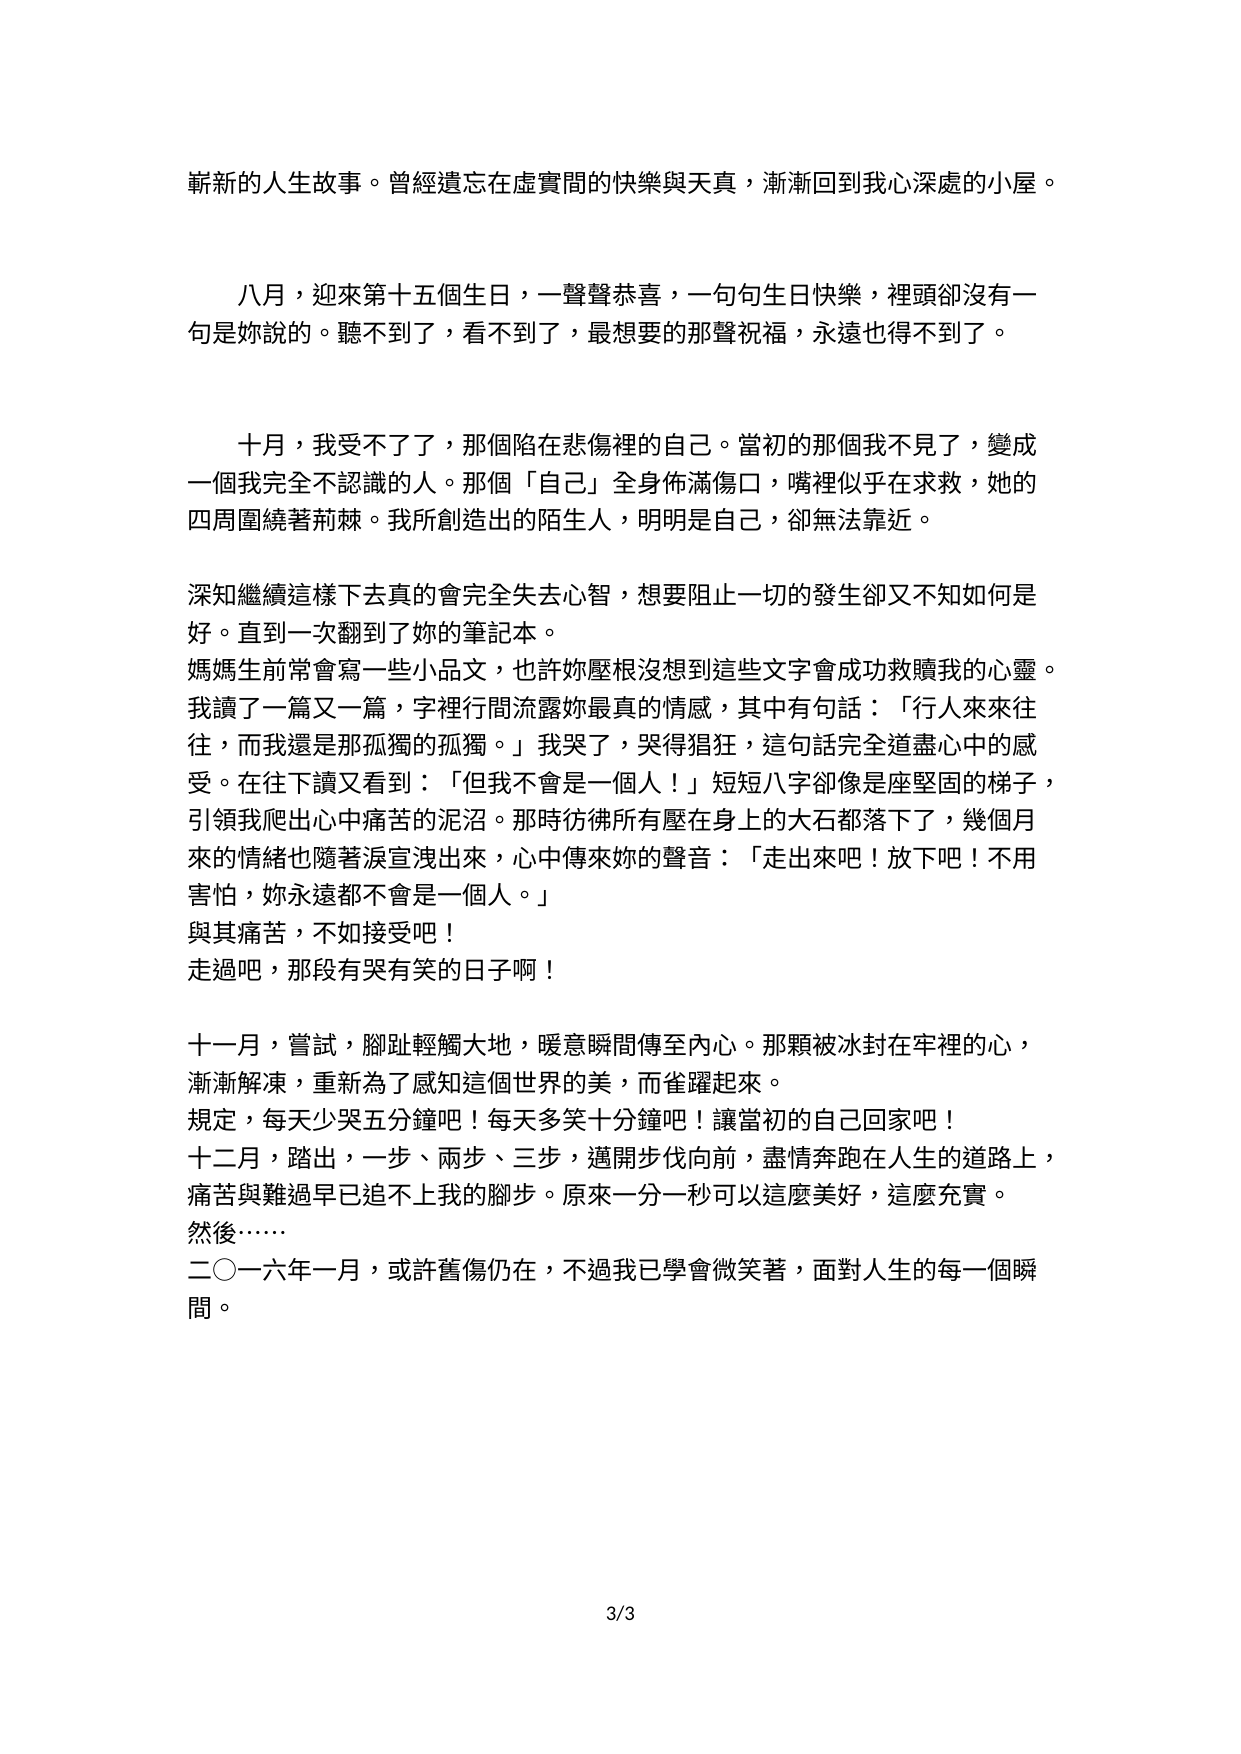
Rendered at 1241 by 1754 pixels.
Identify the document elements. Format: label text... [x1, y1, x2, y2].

text 八月，迎來第十五個生日，一聲聲恭喜，一句句生日快樂，裡頭卻沒有一句是妳說的。聽不到了，看不到了，最想要的那聲祝福，永遠也得不到了。 [187, 275, 1053, 350]
text 十二月，踏出，一步、兩步、三步，邁開步伐向前，盡情奔跑在人生的道路上，痛苦與難過早已追不上我的腳步。原來一分一秒可以這麼美好，這麼充實。 [187, 1137, 1053, 1212]
text 二○一六年一月，或許舊傷仍在，不過我已學會微笑著，面對人生的每一個瞬間。 [187, 1250, 1053, 1325]
text 十一月，嘗試，腳趾輕觸大地，暖意瞬間傳至內心。那顆被冰封在牢裡的心，漸漸解凍，重新為了感知這個世界的美，而雀躍起來。 [187, 1025, 1053, 1100]
text 與其痛苦，不如接受吧！ [187, 912, 1053, 950]
text 媽媽生前常會寫一些小品文，也許妳壓根沒想到這些文字會成功救贖我的心靈。我讀了一篇又一篇，字裡行間流露妳最真的情感，其中有句話：「行人來來往往，而我還是那孤獨的孤獨。」我哭了，哭得猖狂，這句話完全道盡心中的感受。在往下讀又看到：「但我不會是一個人！」短短八字卻像是座堅固的梯子，引領我爬出心中痛苦的泥沼。那時彷彿所有壓在身上的大石都落下了，幾個月來的情緒也隨著淚宣洩出來，心中傳來妳的聲音：「走出來吧！放下吧！不用害怕，妳永遠都不會是一個人。」 [187, 650, 1053, 912]
text 十月，我受不了了，那個陷在悲傷裡的自己。當初的那個我不見了，變成一個我完全不認識的人。那個「自己」全身佈滿傷口，嘴裡似乎在求救，她的四周圍繞著荊棘。我所創造出的陌生人，明明是自己，卻無法靠近。 [187, 425, 1053, 537]
text 深知繼續這樣下去真的會完全失去心智，想要阻止一切的發生卻又不知如何是好。直到一次翻到了妳的筆記本。 [187, 575, 1053, 650]
text 六月，畢業了，告別熟悉的人事物，帶著既期待又傷感的情緒，準備寫下嶄新的人生故事。曾經遺忘在虛實間的快樂與天真，漸漸回到我心深處的小屋。 [187, 162, 1053, 200]
text 然後…… [187, 1212, 1053, 1250]
text 走過吧，那段有哭有笑的日子啊！ [187, 950, 1053, 987]
text 規定，每天少哭五分鐘吧！每天多笑十分鐘吧！讓當初的自己回家吧！ [187, 1100, 1053, 1137]
